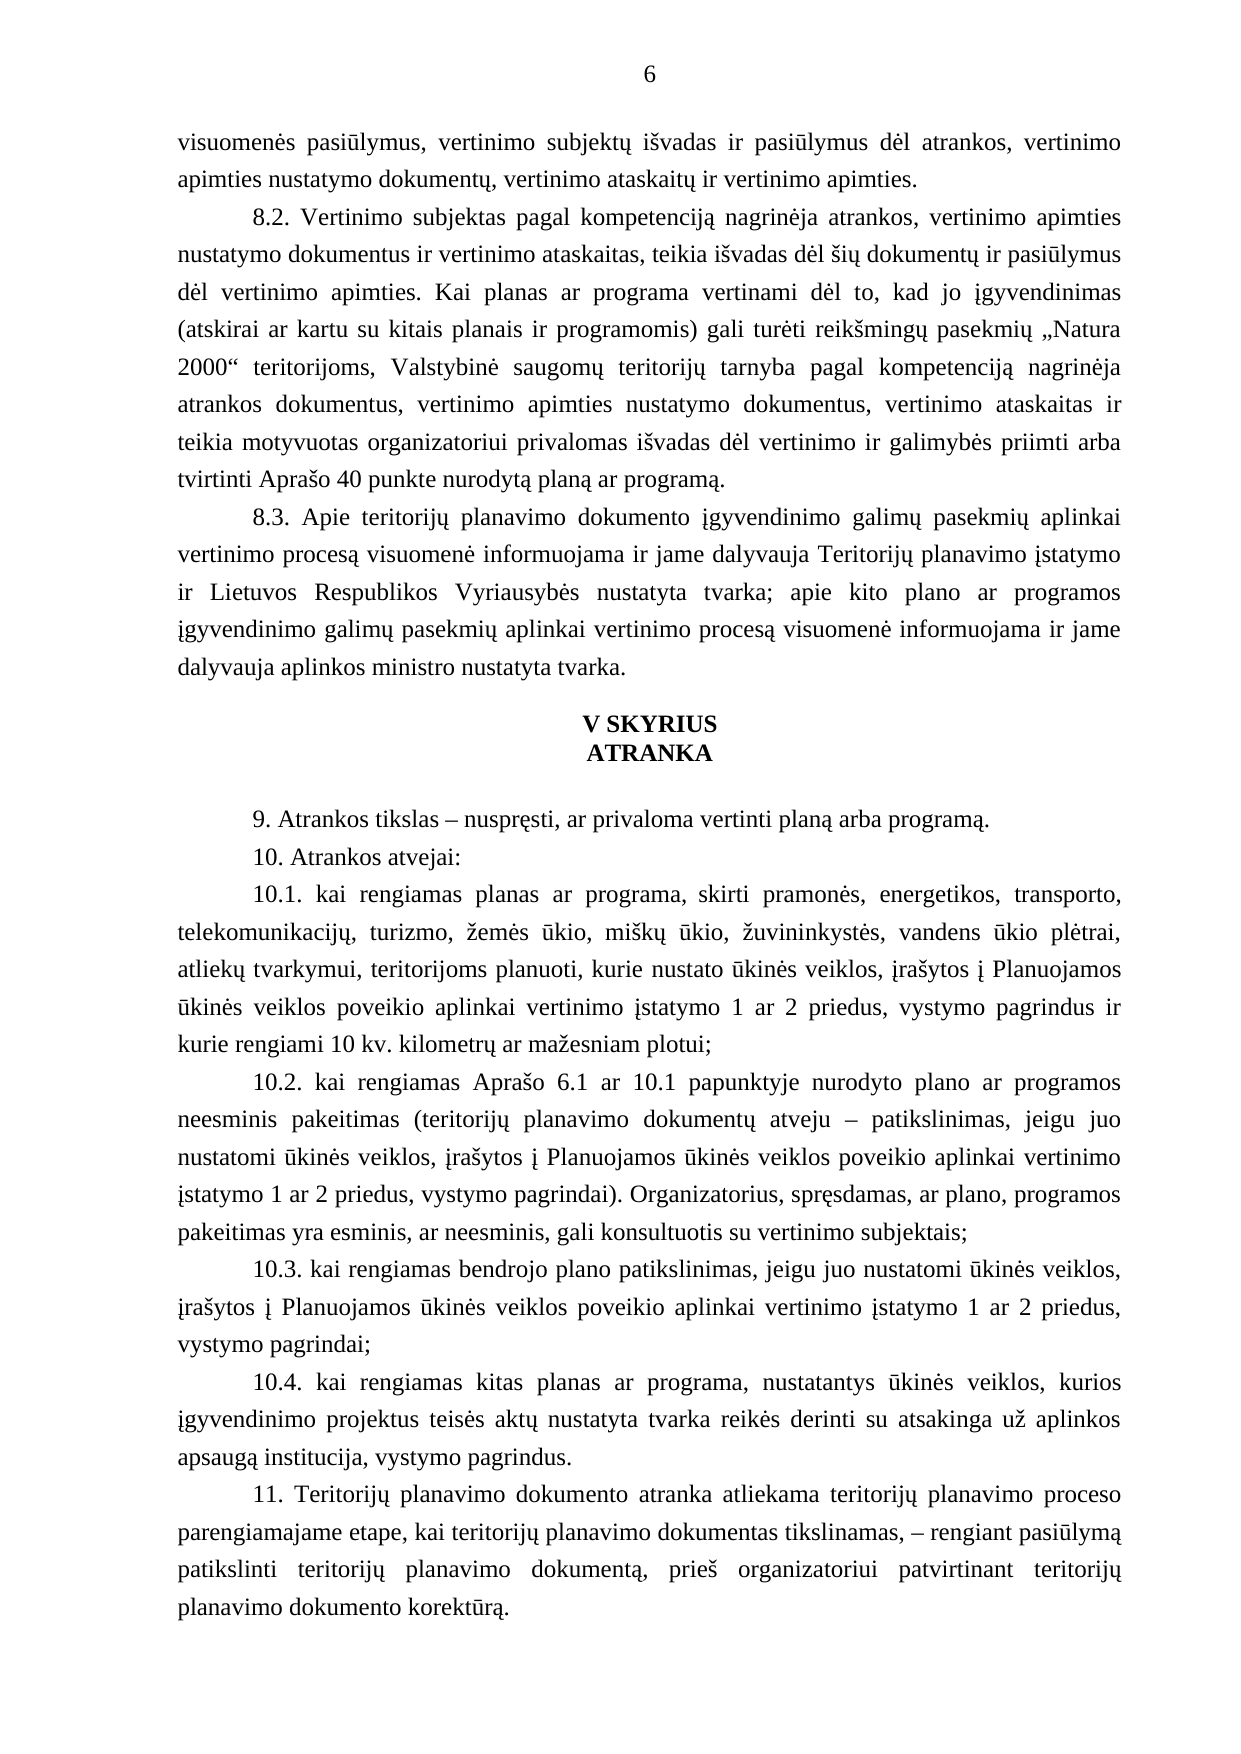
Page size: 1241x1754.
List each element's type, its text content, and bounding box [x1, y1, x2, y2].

text visuomenės pasiūlymus, vertinimo subjektų išvadas ir pasiūlymus dėl atrankos, vertinimo apimties nustatymo dokumentų, vertinimo ataskaitų ir vertinimo apimties. [177, 118, 1122, 193]
text 8.2. Vertinimo subjektas pagal kompetenciją nagrinėja atrankos, vertinimo apimties nustatymo dokumentus ir vertinimo ataskaitas, teikia išvadas dėl šių dokumentų ir pasiūlymus dėl vertinimo apimties. Kai planas ar programa vertinami dėl to, kad jo įgyvendinimas (atskirai ar kartu su kitais planais ir programomis) gali turėti reikšmingų pasekmių „Natura 2000“ teritorijoms, Valstybinė saugomų teritorijų tarnyba pagal kompetenciją nagrinėja atrankos dokumentus, vertinimo apimties nustatymo dokumentus, vertinimo ataskaitas ir teikia motyvuotas organizatoriui privalomas išvadas dėl vertinimo ir galimybės priimti arba tvirtinti Aprašo 40 punkte nurodytą planą ar programą. [177, 193, 1122, 493]
text 10.4. kai rengiamas kitas planas ar programa, nustatantys ūkinės veiklos, kurios įgyvendinimo projektus teisės aktų nustatyta tvarka reikės derinti su atsakinga už aplinkos apsaugą institucija, vystymo pagrindus. [177, 1358, 1122, 1471]
text 10. Atrankos atvejai: [177, 833, 1122, 871]
text 9. Atrankos tikslas – nuspręsti, ar privaloma vertinti planą arba programą. [177, 796, 1122, 833]
text 8.3. Apie teritorijų planavimo dokumento įgyvendinimo galimų pasekmių aplinkai vertinimo procesą visuomenė informuojama ir jame dalyvauja Teritorijų planavimo įstatymo ir Lietuvos Respublikos Vyriausybės nustatyta tvarka; apie kito plano ar programos įgyvendinimo galimų pasekmių aplinkai vertinimo procesą visuomenė informuojama ir jame dalyvauja aplinkos ministro nustatyta tvarka. [177, 493, 1122, 681]
text 10.2. kai rengiamas Aprašo 6.1 ar 10.1 papunktyje nurodyto plano ar programos neesminis pakeitimas (teritorijų planavimo dokumentų atveju – patikslinimas, jeigu juo nustatomi ūkinės veiklos, įrašytos į Planuojamos ūkinės veiklos poveikio aplinkai vertinimo įstatymo 1 ar 2 priedus, vystymo pagrindai). Organizatorius, spręsdamas, ar plano, programos pakeitimas yra esminis, ar neesminis, gali konsultuotis su vertinimo subjektais; [177, 1058, 1122, 1246]
text ATRANKA [177, 738, 1122, 767]
text 10.3. kai rengiamas bendrojo plano patikslinimas, jeigu juo nustatomi ūkinės veiklos, įrašytos į Planuojamos ūkinės veiklos poveikio aplinkai vertinimo įstatymo 1 ar 2 priedus, vystymo pagrindai; [177, 1246, 1122, 1358]
text 11. Teritorijų planavimo dokumento atranka atliekama teritorijų planavimo proceso parengiamajame etape, kai teritorijų planavimo dokumentas tikslinamas, – rengiant pasiūlymą patikslinti teritorijų planavimo dokumentą, prieš organizatoriui patvirtinant teritorijų planavimo dokumento korektūrą. [177, 1471, 1122, 1621]
text V SKYRIUS [177, 709, 1122, 738]
text 10.1. kai rengiamas planas ar programa, skirti pramonės, energetikos, transporto, telekomunikacijų, turizmo, žemės ūkio, miškų ūkio, žuvininkystės, vandens ūkio plėtrai, atliekų tvarkymui, teritorijoms planuoti, kurie nustato ūkinės veiklos, įrašytos į Planuojamos ūkinės veiklos poveikio aplinkai vertinimo įstatymo 1 ar 2 priedus, vystymo pagrindus ir kurie rengiami 10 kv. kilometrų ar mažesniam plotui; [177, 871, 1122, 1058]
